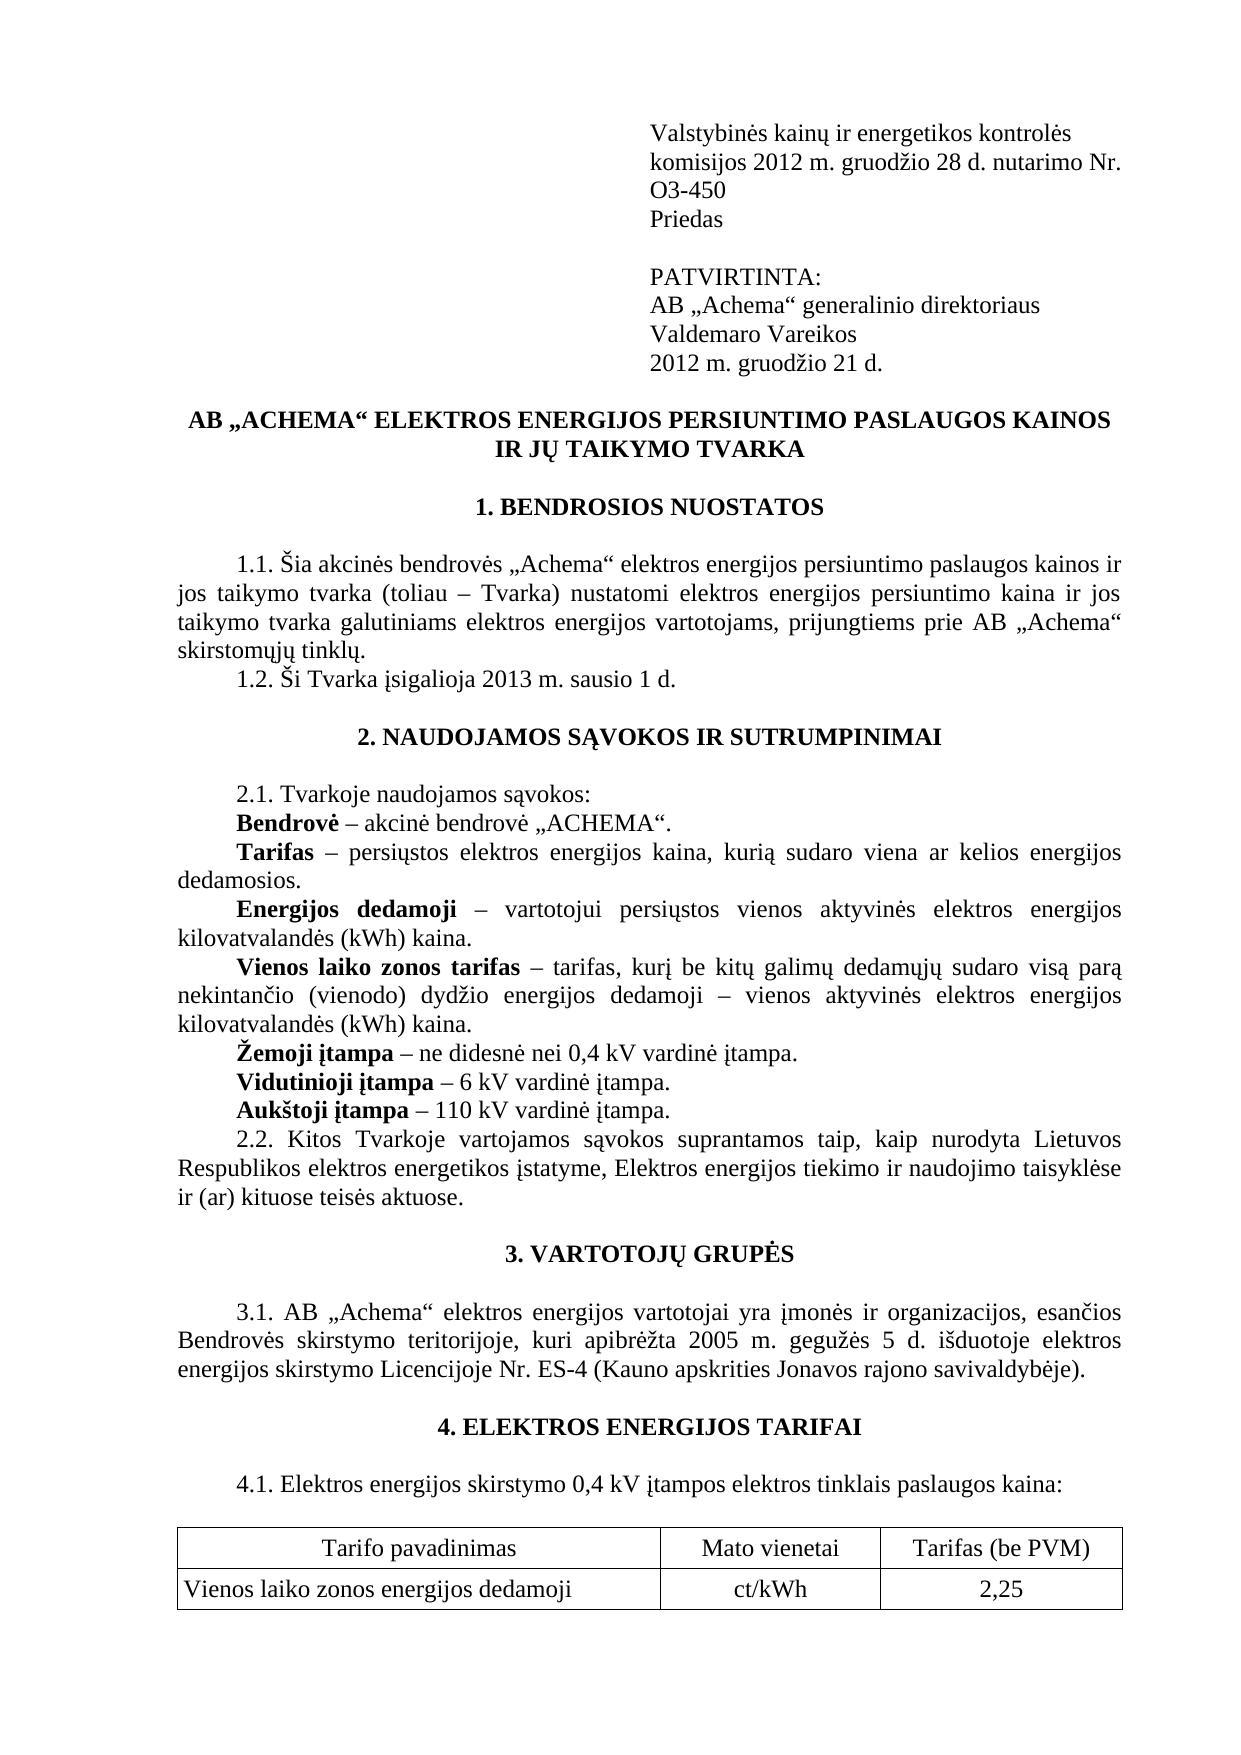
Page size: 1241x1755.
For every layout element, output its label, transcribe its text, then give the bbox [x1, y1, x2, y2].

text 3. Vartotojų grupės [177, 1239, 1122, 1268]
table_cell Vienos laiko zonos energijos dedamoji [178, 1569, 660, 1609]
text Žemoji įtampa – ne didesnė nei 0,4 kV vardinė įtampa. [177, 1038, 1122, 1067]
text 1.1. Šia akcinės bendrovės „Achema“ elektros energijos persiuntimo paslaugos kainos ir jos taikymo tvarka (toliau – Tvarka) nustatomi elektros energijos persiuntimo kaina ir jos taikymo tvarka galutiniams elektros energijos vartotojams, prijungtiems prie AB „Achema“ skirstomųjų tinklų. [177, 549, 1122, 664]
text 3.1. AB „Achema“ elektros energijos vartotojai yra įmonės ir organizacijos, esančios Bendrovės skirstymo teritorijoje, kuri apibrėžta 2005 m. gegužės 5 d. išduotoje elektros energijos skirstymo Licencijoje Nr. ES-4 (Kauno apskrities Jonavos rajono savivaldybėje). [177, 1297, 1122, 1383]
text Valstybinės kainų ir energetikos kontrolės komisijos 2012 m. gruodžio 28 d. nutarimo Nr. O3-450 [649, 118, 1122, 204]
text AB „Achema“ elektros energijos PERSIUNTIMO PASLAUGOS kainos ir jų taikymo tvarka [177, 406, 1122, 463]
table_header Tarifas (be PVM) [881, 1528, 1122, 1568]
text PaTvirtinTa: [649, 262, 1122, 291]
text Aukštoji įtampa – 110 kV vardinė įtampa. [177, 1096, 1122, 1124]
text 2.2. Kitos Tvarkoje vartojamos sąvokos suprantamos taip, kaip nurodyta Lietuvos Respublikos elektros energetikos įstatyme, Elektros energijos tiekimo ir naudojimo taisyklėse ir (ar) kituose teisės aktuose. [177, 1124, 1122, 1211]
text Bendrovė – akcinė bendrovė „ACHEMA“. [177, 808, 1122, 837]
text Priedas [649, 204, 1122, 233]
text AB „Achema“ generalinio direktoriaus [649, 291, 1122, 319]
text 4. Elektros energijos tarifai [177, 1412, 1122, 1441]
text Vienos laiko zonos tarifas – tarifas, kurį be kitų galimų dedamųjų sudaro visą parą nekintančio (vienodo) dydžio energijos dedamoji – vienos aktyvinės elektros energijos kilovatvalandės (kWh) kaina. [177, 952, 1122, 1038]
table_cell 2,25 [881, 1569, 1122, 1609]
text 2012 m. gruodžio 21 d. [649, 348, 1122, 377]
text Valdemaro Vareikos [649, 319, 1122, 348]
table_header Tarifo pavadinimas [178, 1528, 660, 1568]
table_cell ct/kWh [661, 1569, 880, 1609]
text 1.2. Ši Tvarka įsigalioja 2013 m. sausio 1 d. [177, 664, 1122, 693]
text 2. NAUDOJAMOS SĄVOKOS IR SUTRUMPINIMAI [177, 722, 1122, 751]
text 1. bendrosios nuostatos [177, 492, 1122, 521]
text Vidutinioji įtampa – 6 kV vardinė įtampa. [177, 1067, 1122, 1096]
text Tarifas – persiųstos elektros energijos kaina, kurią sudaro viena ar kelios energijos dedamosios. [177, 837, 1122, 894]
table_header Mato vienetai [661, 1528, 880, 1568]
text 4.1. Elektros energijos skirstymo 0,4 kV įtampos elektros tinklais paslaugos kaina: [177, 1469, 1122, 1498]
text Energijos dedamoji – vartotojui persiųstos vienos aktyvinės elektros energijos kilovatvalandės (kWh) kaina. [177, 894, 1122, 952]
text 2.1. Tvarkoje naudojamos sąvokos: [177, 779, 1122, 808]
